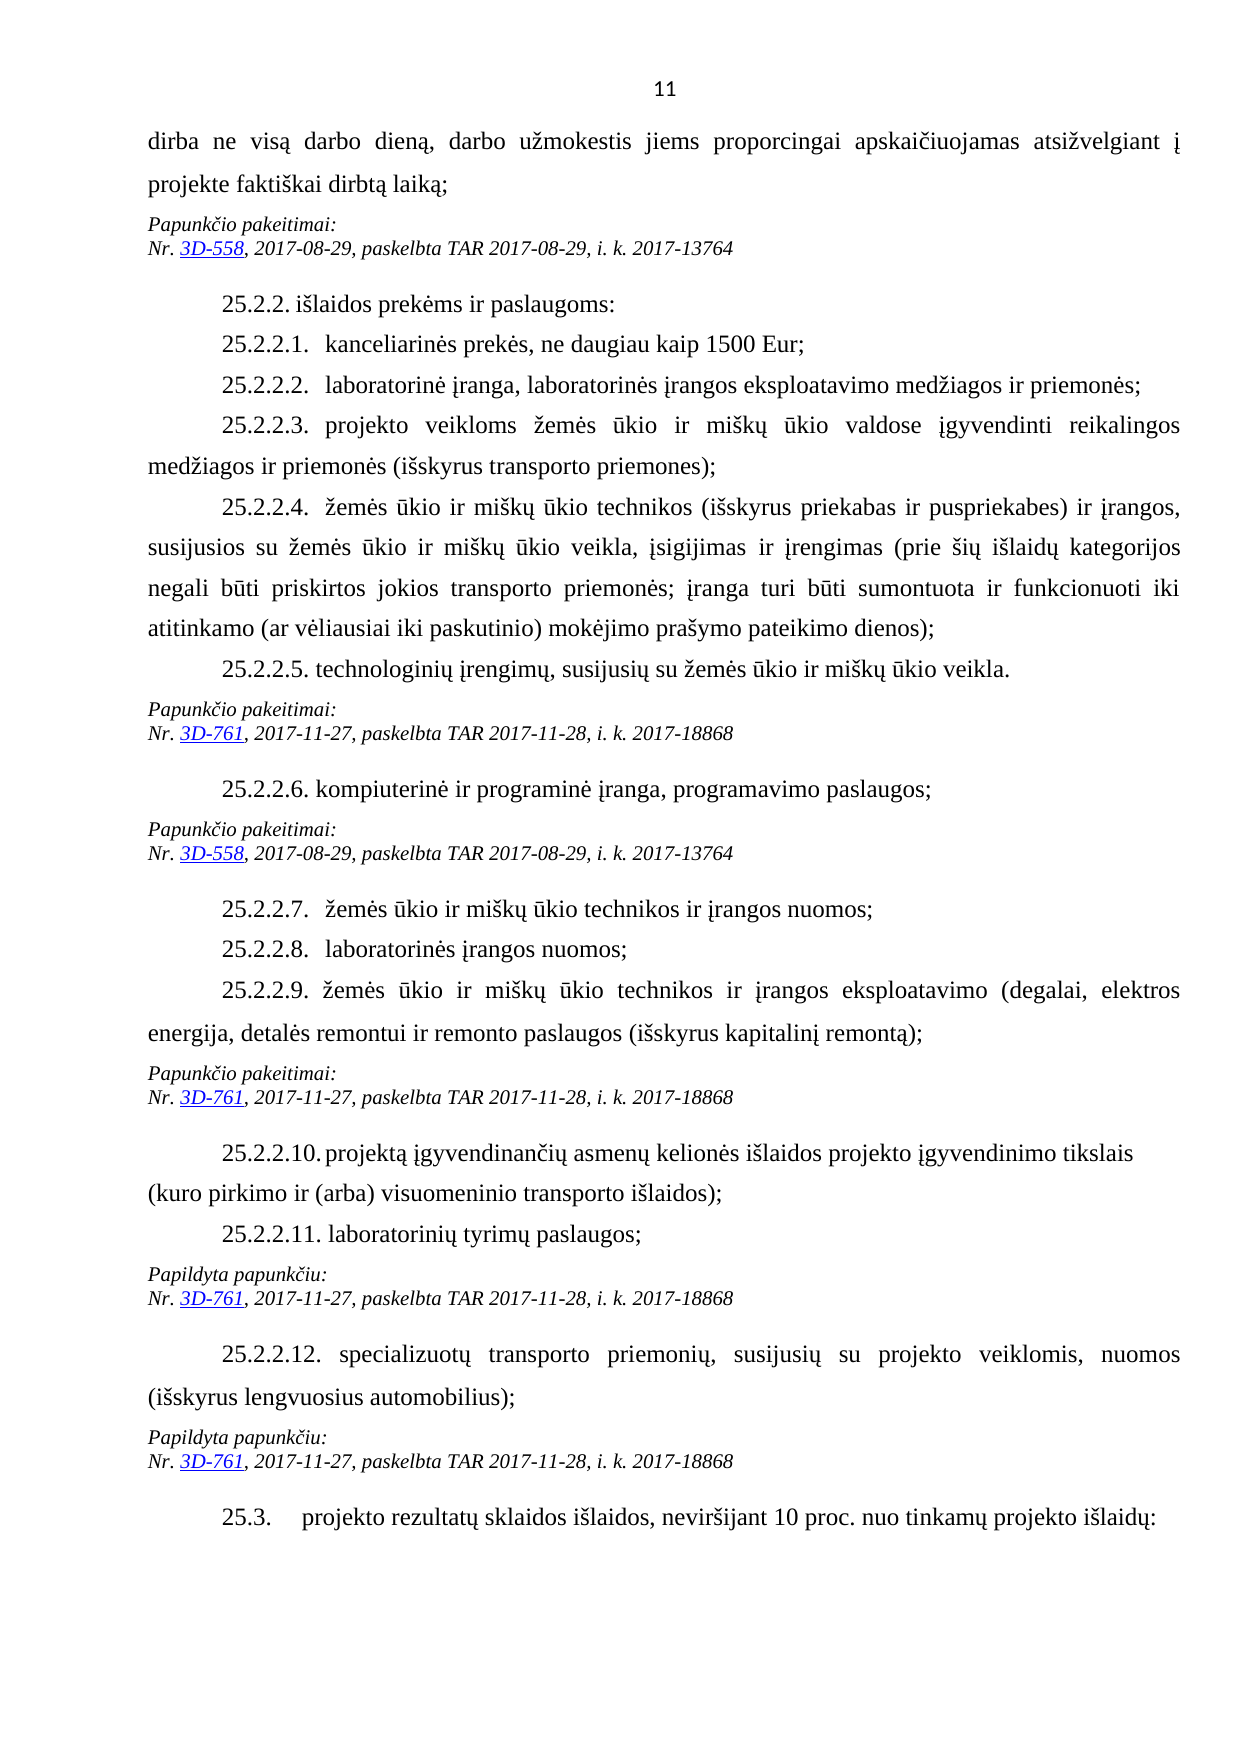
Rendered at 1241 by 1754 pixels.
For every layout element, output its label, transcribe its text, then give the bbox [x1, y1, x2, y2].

text Papildyta papunkčiu: [148, 1425, 1181, 1449]
text Nr. 3D-761, 2017-11-27, paskelbta TAR 2017-11-28, i. k. 2017-18868 [148, 1286, 1181, 1310]
text Papunkčio pakeitimai: [148, 817, 1181, 841]
text Nr. 3D-558, 2017-08-29, paskelbta TAR 2017-08-29, i. k. 2017-13764 [148, 236, 1181, 260]
text 25.3. projekto rezultatų sklaidos išlaidos, neviršijant 10 proc. nuo tinkamų projekto išlaidų: [148, 1502, 1181, 1531]
text Papildyta papunkčiu: [148, 1262, 1181, 1286]
text Nr. 3D-558, 2017-08-29, paskelbta TAR 2017-08-29, i. k. 2017-13764 [148, 841, 1181, 865]
text 25.2.2.7. žemės ūkio ir miškų ūkio technikos ir įrangos nuomos; [148, 894, 1181, 922]
text 25.2.2.5. technologinių įrengimų, susijusių su žemės ūkio ir miškų ūkio veikla. [222, 654, 1181, 682]
text Papunkčio pakeitimai: [148, 697, 1181, 721]
text 25.2.2.2. laboratorinė įranga, laboratorinės įrangos eksploatavimo medžiagos ir priemonės; [148, 370, 1181, 399]
text 25.2.2.9. žemės ūkio ir miškų ūkio technikos ir įrangos eksploatavimo (degalai, elektros energija, detalės remontui ir remonto paslaugos (išskyrus kapitalinį remontą); [148, 975, 1181, 1047]
text 25.2.2.12. specializuotų transporto priemonių, susijusių su projekto veiklomis, nuomos (išskyrus lengvuosius automobilius); [148, 1339, 1181, 1411]
text Papunkčio pakeitimai: [148, 1061, 1181, 1085]
text Nr. 3D-761, 2017-11-27, paskelbta TAR 2017-11-28, i. k. 2017-18868 [148, 721, 1181, 745]
text 25.2.2.6. kompiuterinė ir programinė įranga, programavimo paslaugos; [222, 774, 1181, 802]
text 25.2.2.11. laboratorinių tyrimų paslaugos; [222, 1219, 1181, 1248]
text 25.2.2.1. kanceliarinės prekės, ne daugiau kaip 1500 Eur; [148, 329, 1181, 358]
text Nr. 3D-761, 2017-11-27, paskelbta TAR 2017-11-28, i. k. 2017-18868 [148, 1085, 1181, 1109]
text 25.2.2.3. projekto veikloms žemės ūkio ir miškų ūkio valdose įgyvendinti reikalingos medžiagos ir priemonės (išskyrus transporto priemones); [148, 411, 1181, 480]
text 25.2.2.10. projektą įgyvendinančių asmenų kelionės išlaidos projekto įgyvendinimo tikslais (kuro pirkimo ir (arba) visuomeninio transporto išlaidos); [148, 1138, 1181, 1207]
text 25.2.2.8. laboratorinės įrangos nuomos; [148, 934, 1181, 963]
text 25.2.2. išlaidos prekėms ir paslaugoms: [148, 289, 1181, 318]
text dirba ne visą darbo dieną, darbo užmokestis jiems proporcingai apskaičiuojamas atsižvelgiant į projekte faktiškai dirbtą laiką; [148, 126, 1181, 198]
text Nr. 3D-761, 2017-11-27, paskelbta TAR 2017-11-28, i. k. 2017-18868 [148, 1449, 1181, 1473]
text Papunkčio pakeitimai: [148, 212, 1181, 236]
text 25.2.2.4. žemės ūkio ir miškų ūkio technikos (išskyrus priekabas ir puspriekabes) ir įrangos, susijusios su žemės ūkio ir miškų ūkio veikla, įsigijimas ir įrengimas (prie šių išlaidų kategorijos negali būti priskirtos jokios transporto priemonės; įranga turi būti sumontuota ir funkcionuoti iki atitinkamo (ar vėliausiai iki paskutinio) mokėjimo prašymo pateikimo dienos); [148, 492, 1181, 642]
